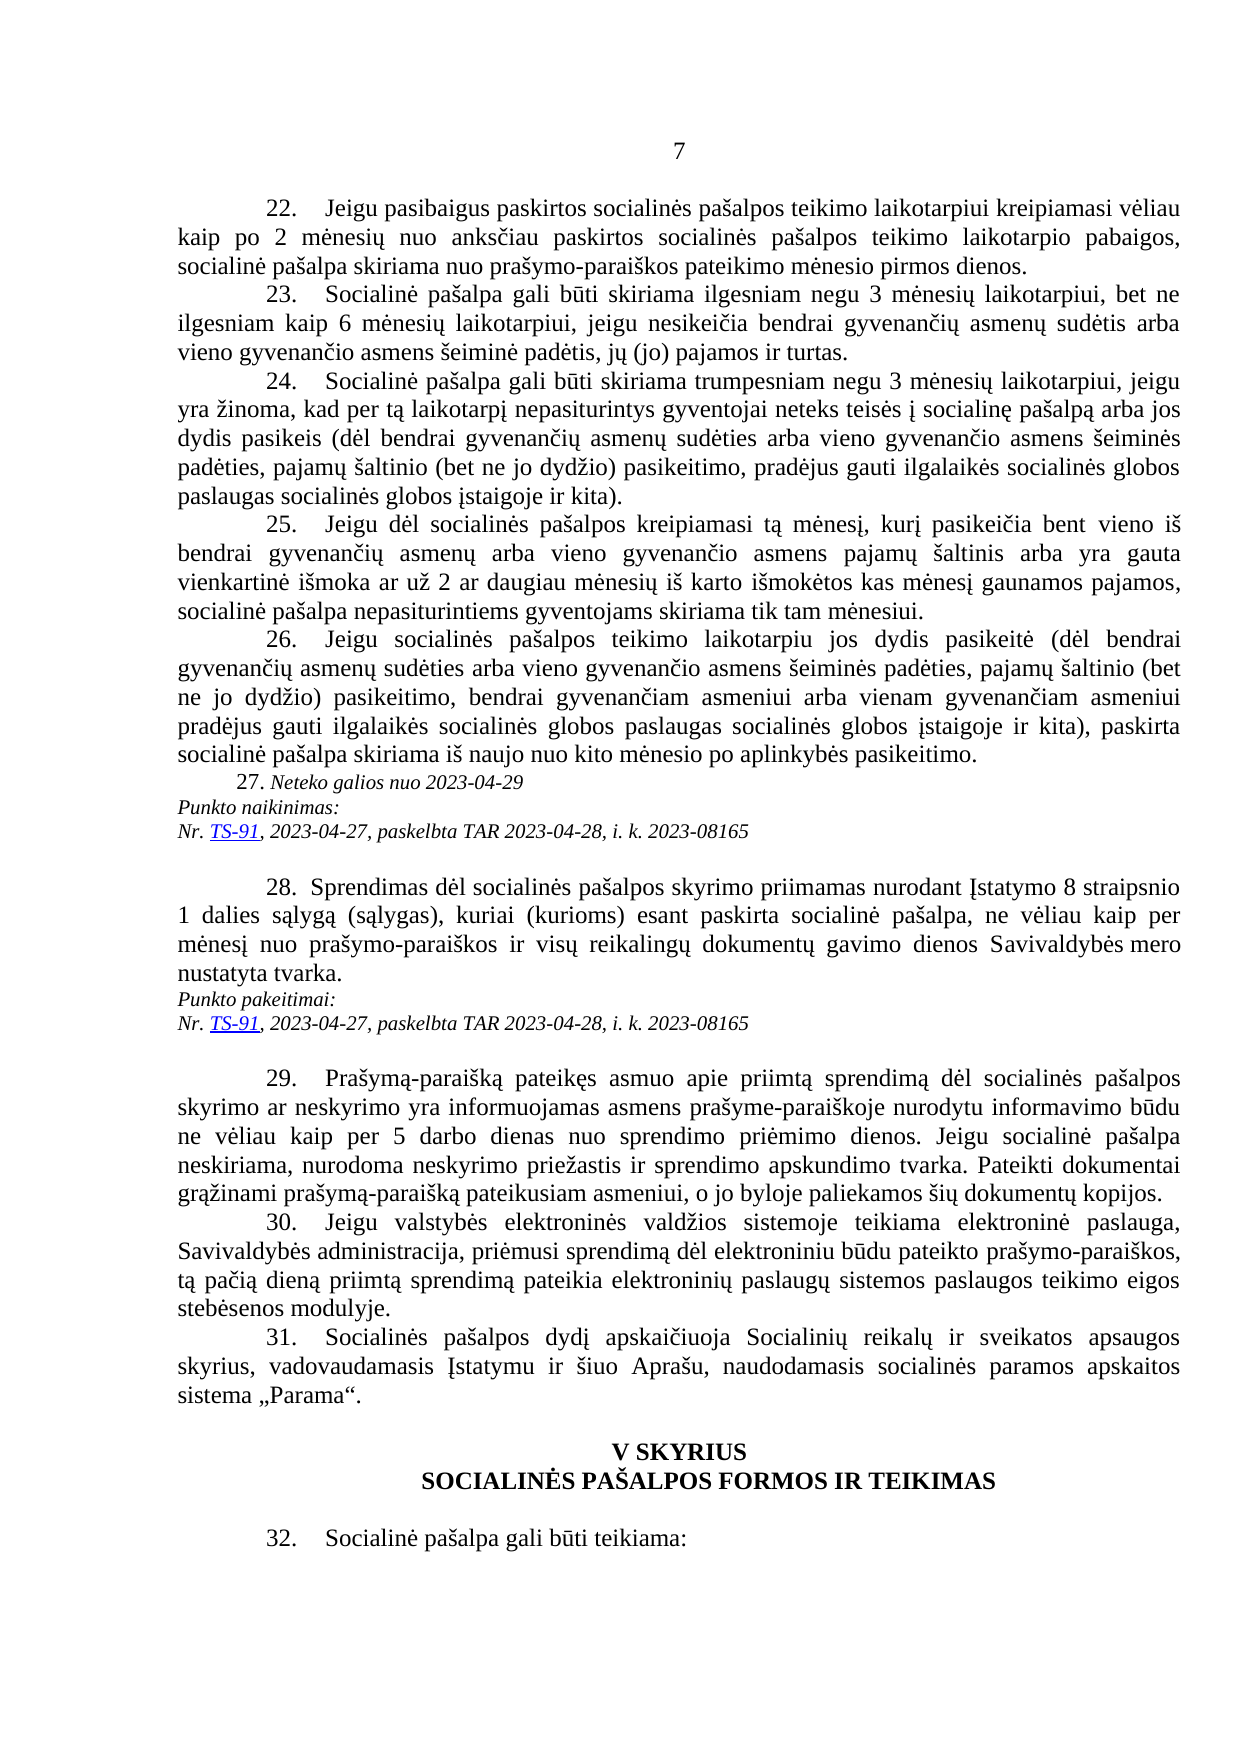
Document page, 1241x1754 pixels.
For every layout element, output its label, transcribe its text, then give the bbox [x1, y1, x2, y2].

text Punkto pakeitimai: [177, 987, 1181, 1011]
text Punkto naikinimas: [177, 795, 1181, 819]
text 24. Socialinė pašalpa gali būti skiriama trumpesniam negu 3 mėnesių laikotarpiui, jeigu yra žinoma, kad per tą laikotarpį nepasiturintys gyventojai neteks teisės į socialinę pašalpą arba jos dydis pasikeis (dėl bendrai gyvenančių asmenų sudėties arba vieno gyvenančio asmens šeiminės padėties, pajamų šaltinio (bet ne jo dydžio) pasikeitimo, pradėjus gauti ilgalaikės socialinės globos paslaugas socialinės globos įstaigoje ir kita). [177, 366, 1181, 509]
text SOCIALINĖS PAŠALPOS FORMOS IR TEIKIMAS [177, 1466, 1181, 1495]
text 30. Jeigu valstybės elektroninės valdžios sistemoje teikiama elektroninė paslauga, Savivaldybės administracija, priėmusi sprendimą dėl elektroniniu būdu pateikto prašymo-paraiškos, tą pačią dieną priimtą sprendimą pateikia elektroninių paslaugų sistemos paslaugos teikimo eigos stebėsenos modulyje. [177, 1207, 1181, 1322]
text 22. Jeigu pasibaigus paskirtos socialinės pašalpos teikimo laikotarpiui kreipiamasi vėliau kaip po 2 mėnesių nuo anksčiau paskirtos socialinės pašalpos teikimo laikotarpio pabaigos, socialinė pašalpa skiriama nuo prašymo-paraiškos pateikimo mėnesio pirmos dienos. [177, 193, 1181, 279]
text 23. Socialinė pašalpa gali būti skiriama ilgesniam negu 3 mėnesių laikotarpiui, bet ne ilgesniam kaip 6 mėnesių laikotarpiui, jeigu nesikeičia bendrai gyvenančių asmenų sudėtis arba vieno gyvenančio asmens šeiminė padėtis, jų (jo) pajamos ir turtas. [177, 279, 1181, 366]
text Nr. TS-91, 2023-04-27, paskelbta TAR 2023-04-28, i. k. 2023-08165 [177, 1011, 1181, 1035]
text 31. Socialinės pašalpos dydį apskaičiuoja Socialinių reikalų ir sveikatos apsaugos skyrius, vadovaudamasis Įstatymu ir šiuo Aprašu, naudodamasis socialinės paramos apskaitos sistema „Parama“. [177, 1322, 1181, 1408]
text 28. Sprendimas dėl socialinės pašalpos skyrimo priimamas nurodant Įstatymo 8 straipsnio 1 dalies sąlygą (sąlygas), kuriai (kurioms) esant paskirta socialinė pašalpa, ne vėliau kaip per mėnesį nuo prašymo-paraiškos ir visų reikalingų dokumentų gavimo dienos Savivaldybės mero nustatyta tvarka. [177, 872, 1181, 987]
text Nr. TS-91, 2023-04-27, paskelbta TAR 2023-04-28, i. k. 2023-08165 [177, 819, 1181, 843]
text 27. Neteko galios nuo 2023-04-29 [177, 768, 1181, 795]
text 25. Jeigu dėl socialinės pašalpos kreipiamasi tą mėnesį, kurį pasikeičia bent vieno iš bendrai gyvenančių asmenų arba vieno gyvenančio asmens pajamų šaltinis arba yra gauta vienkartinė išmoka ar už 2 ar daugiau mėnesių iš karto išmokėtos kas mėnesį gaunamos pajamos, socialinė pašalpa nepasiturintiems gyventojams skiriama tik tam mėnesiui. [177, 509, 1181, 624]
text 29. Prašymą-paraišką pateikęs asmuo apie priimtą sprendimą dėl socialinės pašalpos skyrimo ar neskyrimo yra informuojamas asmens prašyme-paraiškoje nurodytu informavimo būdu ne vėliau kaip per 5 darbo dienas nuo sprendimo priėmimo dienos. Jeigu socialinė pašalpa neskiriama, nurodoma neskyrimo priežastis ir sprendimo apskundimo tvarka. Pateikti dokumentai grąžinami prašymą-paraišką pateikusiam asmeniui, o jo byloje paliekamos šių dokumentų kopijos. [177, 1063, 1181, 1207]
text 32. Socialinė pašalpa gali būti teikiama: [177, 1523, 1181, 1552]
text 26. Jeigu socialinės pašalpos teikimo laikotarpiu jos dydis pasikeitė (dėl bendrai gyvenančių asmenų sudėties arba vieno gyvenančio asmens šeiminės padėties, pajamų šaltinio (bet ne jo dydžio) pasikeitimo, bendrai gyvenančiam asmeniui arba vienam gyvenančiam asmeniui pradėjus gauti ilgalaikės socialinės globos paslaugas socialinės globos įstaigoje ir kita), paskirta socialinė pašalpa skiriama iš naujo nuo kito mėnesio po aplinkybės pasikeitimo. [177, 624, 1181, 768]
text V SKYRIUS [177, 1437, 1181, 1466]
